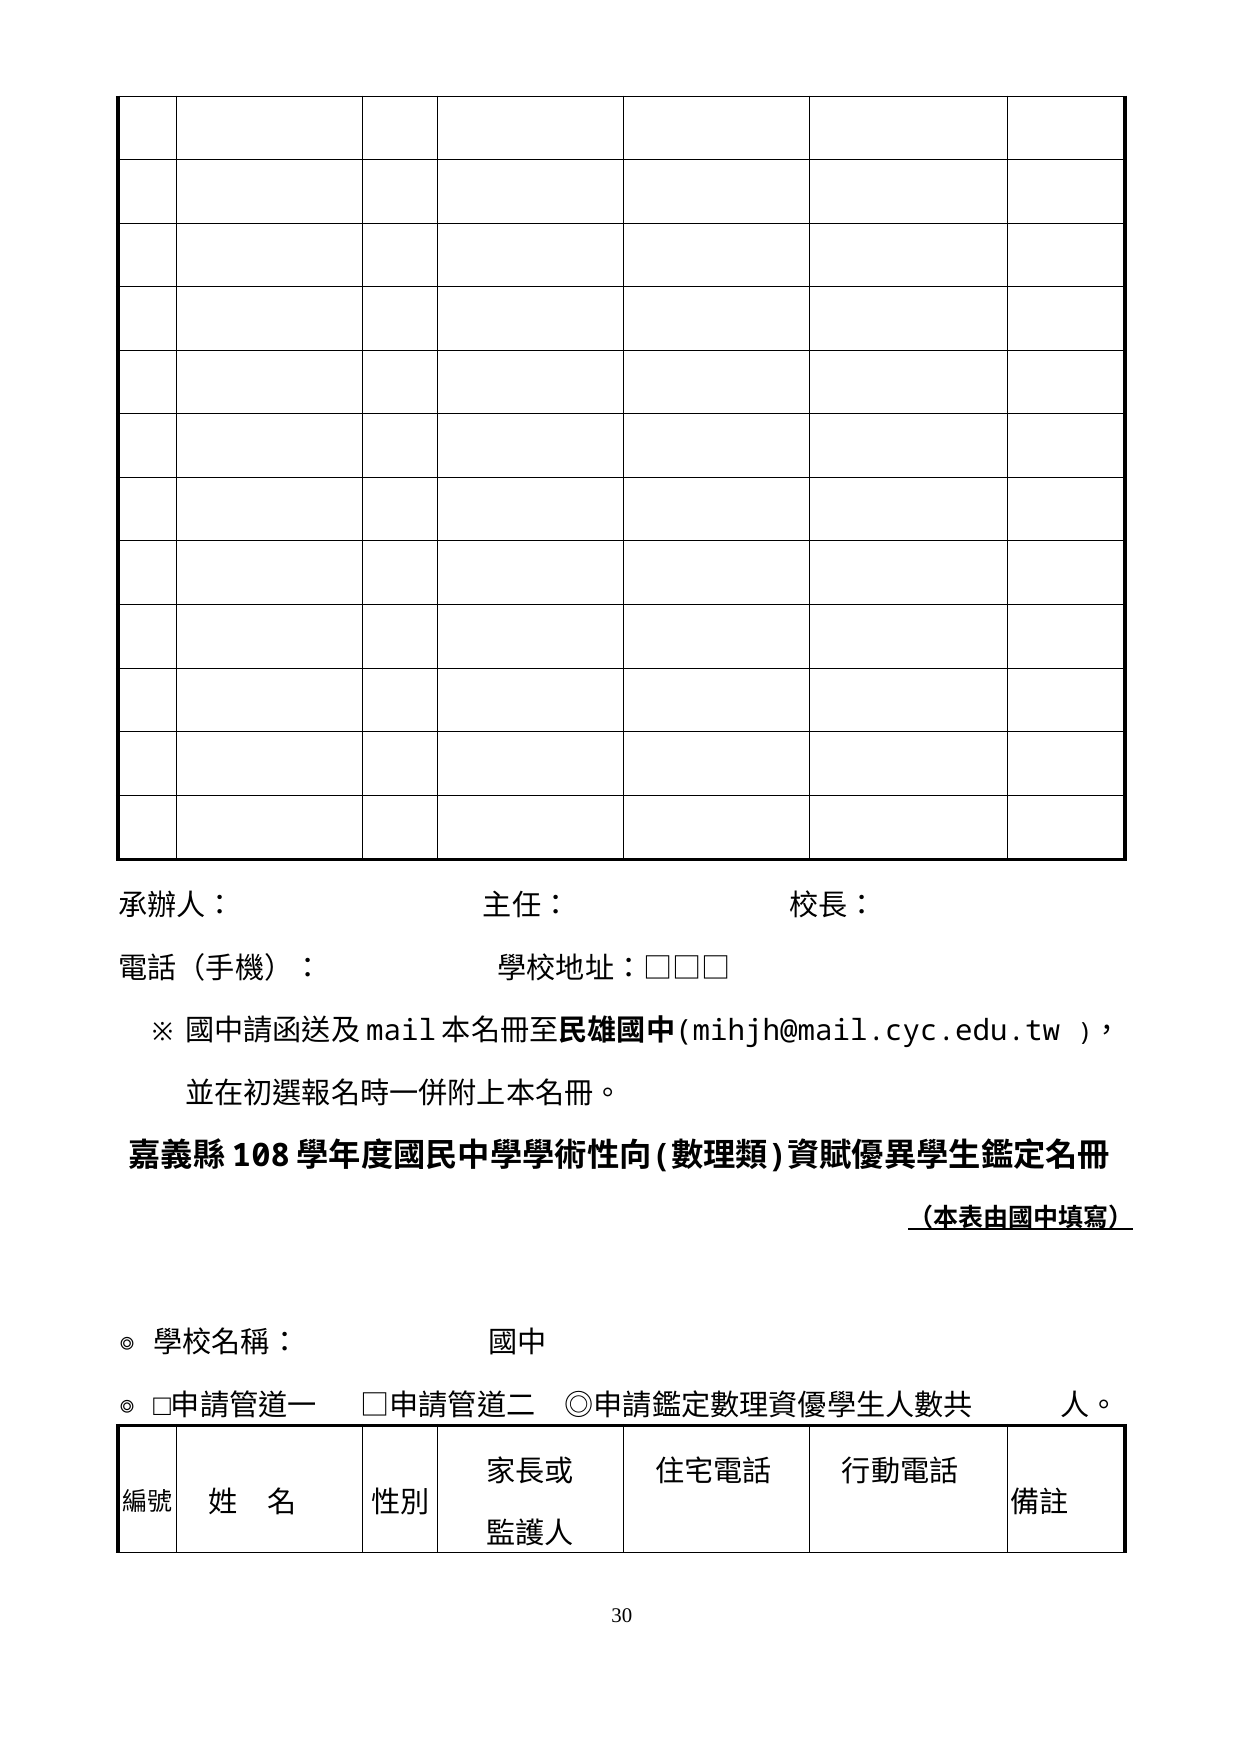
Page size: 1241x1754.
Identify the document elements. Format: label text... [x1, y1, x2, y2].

table_header 家長或 監護人 [438, 1427, 623, 1552]
table_cell [177, 97, 362, 159]
table_cell [810, 796, 1007, 858]
table_cell [438, 732, 623, 794]
table_cell [810, 414, 1007, 477]
table_cell [1008, 224, 1123, 286]
table_header 編號 [120, 1427, 176, 1552]
table_cell [624, 796, 809, 858]
text ◎ □申請管道一 □申請管道二 ◎申請鑑定數理資優學生人數共 人。 [118, 1361, 1125, 1424]
table_cell [438, 351, 623, 413]
table_cell [438, 541, 623, 604]
table_cell [624, 478, 809, 540]
table_cell [177, 287, 362, 350]
table_cell [810, 605, 1007, 667]
table_cell [1008, 97, 1123, 159]
table_cell [624, 97, 809, 159]
table_cell [363, 541, 437, 604]
table_cell [810, 669, 1007, 731]
text ◎ 學校名稱： 國中 [118, 1299, 1125, 1361]
table_cell [810, 160, 1007, 223]
table_cell [438, 224, 623, 286]
table_cell [624, 160, 809, 223]
table_cell [624, 732, 809, 794]
table_cell [177, 669, 362, 731]
table_cell [810, 478, 1007, 540]
text （本表由國中填寫） [105, 1174, 1133, 1236]
table_cell [363, 414, 437, 477]
table_cell [120, 414, 176, 477]
table_cell [810, 541, 1007, 604]
table_cell [363, 351, 437, 413]
table_cell [120, 541, 176, 604]
table_cell [1008, 541, 1123, 604]
table_cell [438, 287, 623, 350]
table_cell [624, 669, 809, 731]
table_cell [624, 414, 809, 477]
table_cell [177, 605, 362, 667]
table_cell [1008, 351, 1123, 413]
table_cell [363, 224, 437, 286]
table_cell [810, 732, 1007, 794]
table_cell [1008, 796, 1123, 858]
table_cell [177, 414, 362, 477]
table_cell [120, 605, 176, 667]
table_cell [363, 669, 437, 731]
table_header 住宅電話 [624, 1427, 809, 1552]
table_cell [438, 605, 623, 667]
table_cell [624, 605, 809, 667]
table_header 性別 [363, 1427, 437, 1552]
table_cell [1008, 669, 1123, 731]
table_cell [177, 541, 362, 604]
table_cell [177, 732, 362, 794]
table_header 姓 名 [177, 1427, 362, 1552]
table_cell [1008, 478, 1123, 540]
table_cell [363, 732, 437, 794]
table_cell [438, 160, 623, 223]
table_cell [120, 796, 176, 858]
text 承辦人： 主任： 校長： [118, 861, 1125, 924]
table_cell [438, 478, 623, 540]
table_header 行動電話 [810, 1427, 1007, 1552]
table_cell [810, 287, 1007, 350]
table_cell [120, 669, 176, 731]
table_cell [363, 287, 437, 350]
table_cell [177, 224, 362, 286]
table_cell [624, 224, 809, 286]
table_cell [438, 669, 623, 731]
table_cell [120, 351, 176, 413]
table_cell [1008, 287, 1123, 350]
table_header 備註 [1008, 1427, 1123, 1552]
text 嘉義縣108學年度國民中學學術性向(數理類)資賦優異學生鑑定名冊 [105, 1111, 1133, 1174]
table_cell [120, 224, 176, 286]
table_cell [363, 796, 437, 858]
table_cell [177, 478, 362, 540]
table_cell [120, 478, 176, 540]
table_cell [438, 414, 623, 477]
table_cell [438, 97, 623, 159]
table_cell [810, 351, 1007, 413]
table_cell [624, 351, 809, 413]
list 國中請函送及mail本名冊至民雄國中(mihjh@mail.cyc.edu.tw )，並在初選報名時一併附上本名冊。 [147, 986, 1125, 1111]
table_cell [1008, 160, 1123, 223]
table_cell [438, 796, 623, 858]
table_cell [810, 224, 1007, 286]
table_cell [363, 478, 437, 540]
table_cell [363, 160, 437, 223]
text 電話（手機）： 學校地址：□□□ [118, 924, 1125, 986]
table_cell [120, 97, 176, 159]
table_cell [177, 160, 362, 223]
table_cell [177, 796, 362, 858]
table_cell [1008, 732, 1123, 794]
table_cell [120, 160, 176, 223]
table_cell [120, 732, 176, 794]
table_cell [177, 351, 362, 413]
table_cell [120, 287, 176, 350]
table_cell [624, 287, 809, 350]
table_cell [363, 605, 437, 667]
table_cell [624, 541, 809, 604]
table_cell [1008, 414, 1123, 477]
table_cell [810, 97, 1007, 159]
table_cell [363, 97, 437, 159]
table_cell [1008, 605, 1123, 667]
